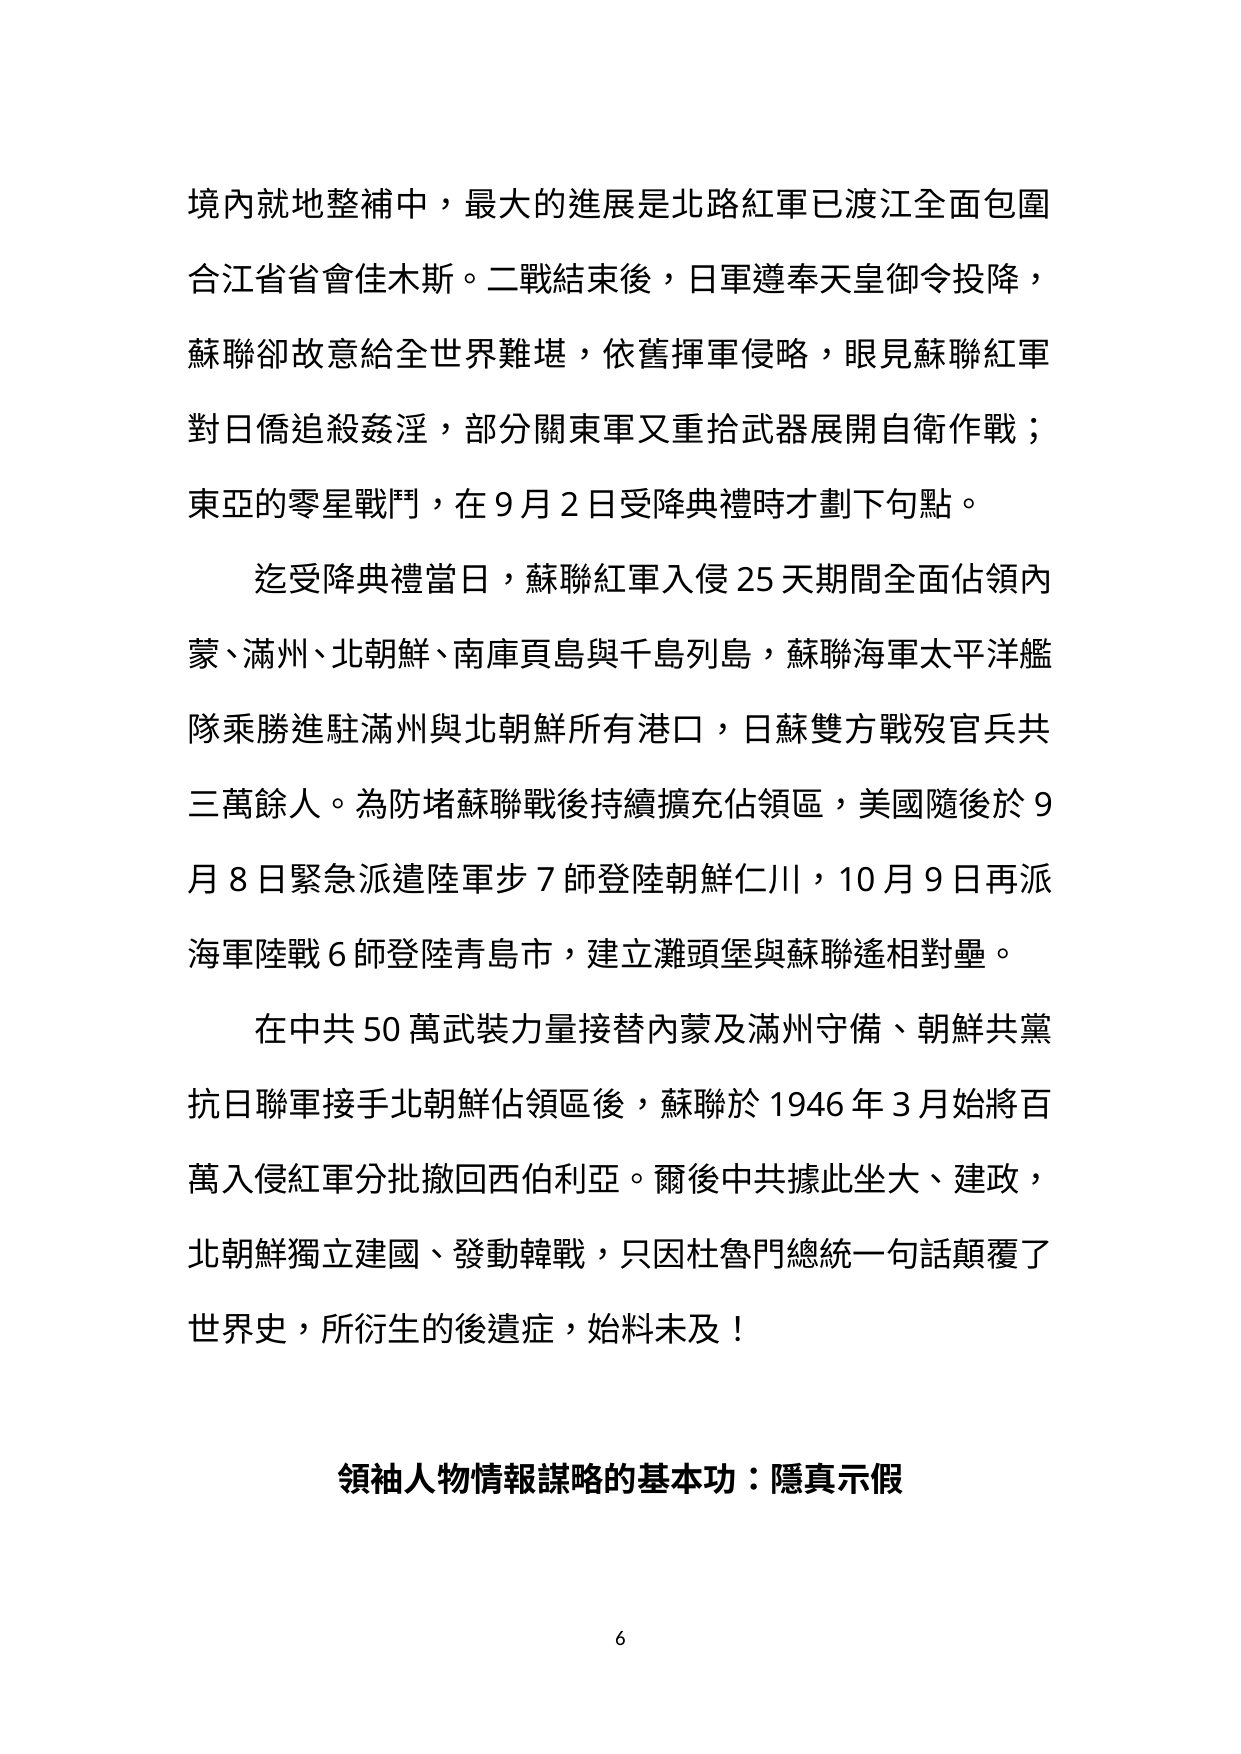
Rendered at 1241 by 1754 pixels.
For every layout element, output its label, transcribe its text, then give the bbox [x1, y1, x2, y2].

text 在中共50萬武裝力量接替內蒙及滿州守備、朝鮮共黨抗日聯軍接手北朝鮮佔領區後，蘇聯於1946年3月始將百萬入侵紅軍分批撤回西伯利亞。爾後中共據此坐大、建政，北朝鮮獨立建國、發動韓戰，只因杜魯門總統一句話顛覆了世界史，所衍生的後遺症，始料未及！ [187, 989, 1053, 1364]
text 迄受降典禮當日，蘇聯紅軍入侵25天期間全面佔領內蒙、滿州、北朝鮮、南庫頁島與千島列島，蘇聯海軍太平洋艦隊乘勝進駐滿州與北朝鮮所有港口，日蘇雙方戰歿官兵共三萬餘人。為防堵蘇聯戰後持續擴充佔領區，美國隨後於9月8日緊急派遣陸軍步7師登陸朝鮮仁川，10月9日再派海軍陸戰6師登陸青島市，建立灘頭堡與蘇聯遙相對壘。 [187, 539, 1053, 989]
text 境內就地整補中，最大的進展是北路紅軍已渡江全面包圍合江省省會佳木斯。二戰結束後，日軍遵奉天皇御令投降，蘇聯卻故意給全世界難堪，依舊揮軍侵略，眼見蘇聯紅軍對日僑追殺姦淫，部分關東軍又重拾武器展開自衛作戰；東亞的零星戰鬥，在9月2日受降典禮時才劃下句點。 [187, 164, 1053, 539]
text 領袖人物情報謀略的基本功：隱真示假 [187, 1439, 1053, 1514]
